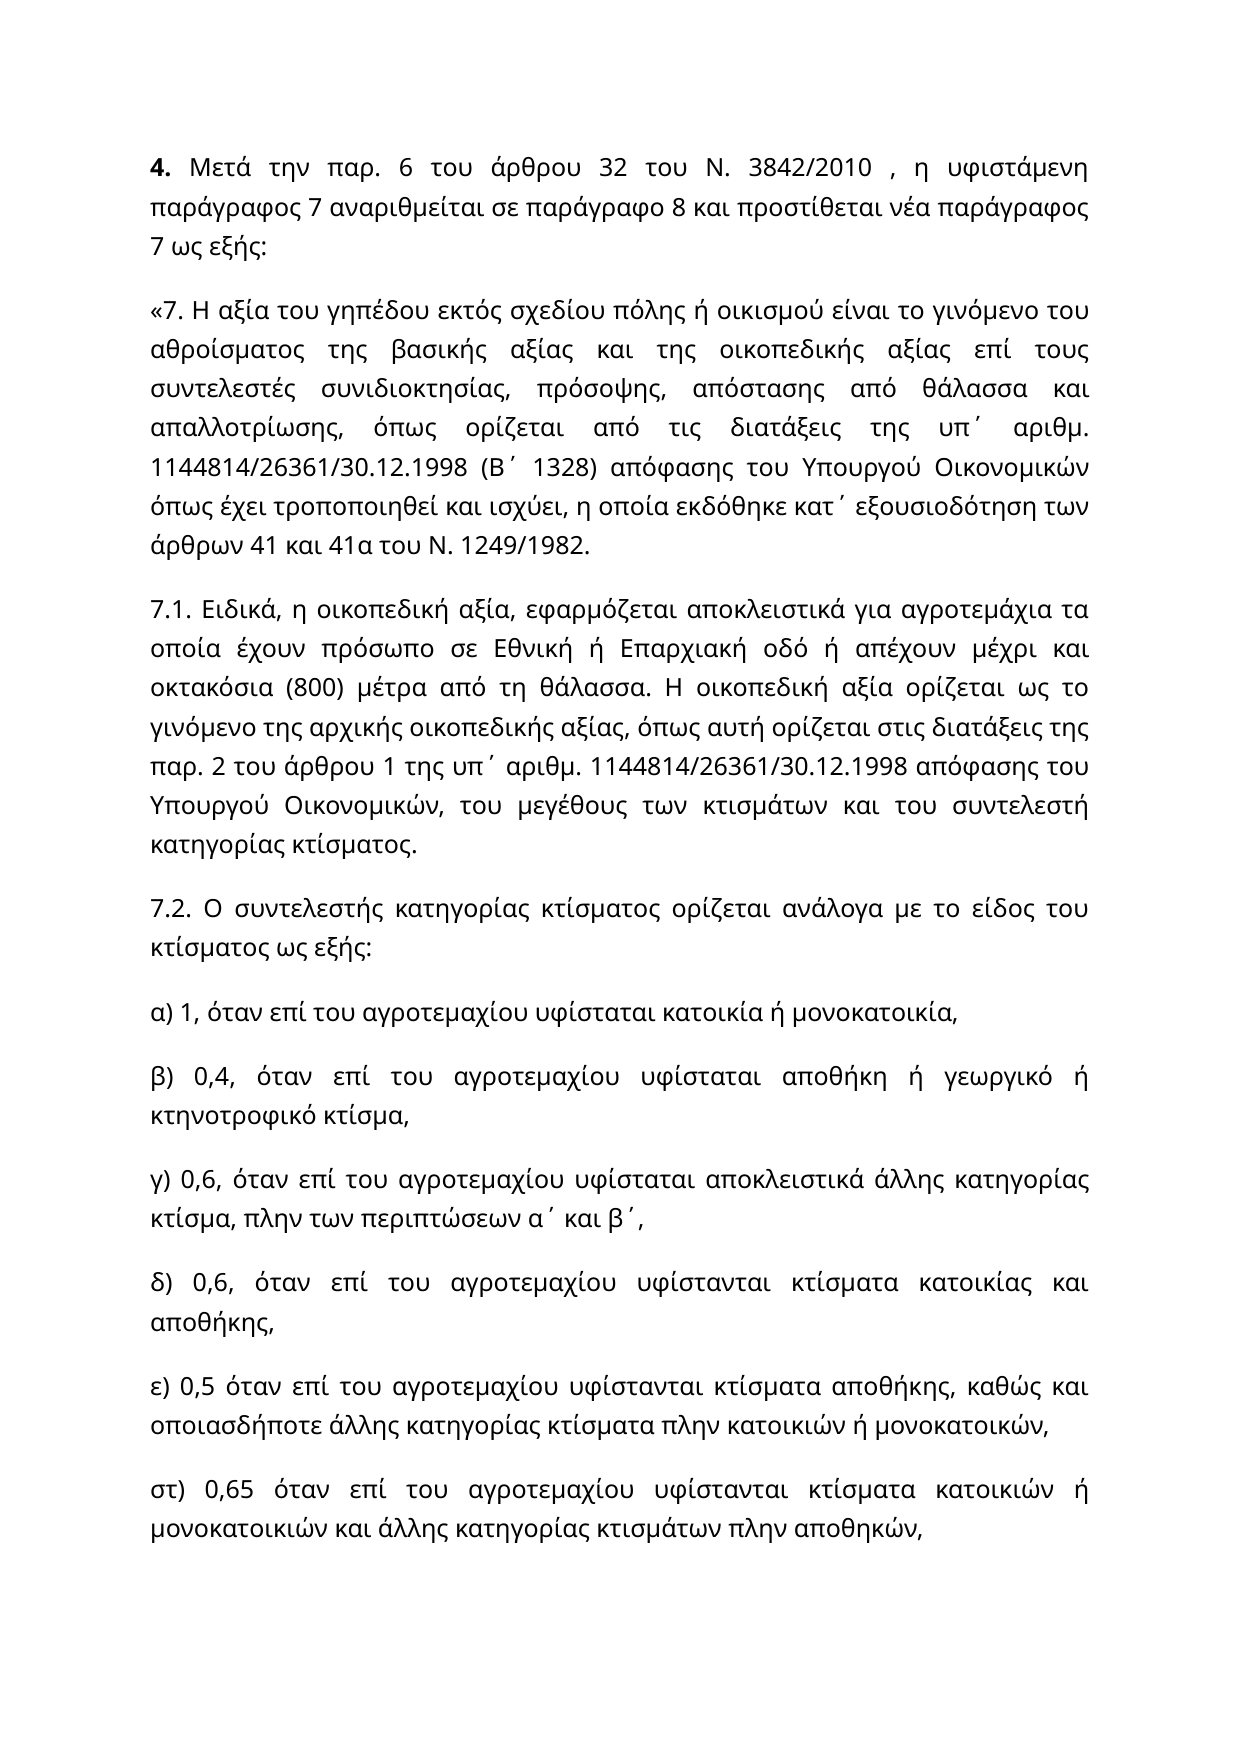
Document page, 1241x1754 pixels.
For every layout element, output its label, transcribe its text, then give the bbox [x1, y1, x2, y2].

text 4. Μετά την παρ. 6 του άρθρου 32 του Ν. 3842/2010 , η υφιστάμενη παράγραφος 7 αναριθμείται σε παράγραφο 8 και προστίθεται νέα παράγραφος 7 ως εξής: [150, 150, 1090, 262]
text ε) 0,5 όταν επί του αγροτεμαχίου υφίστανται κτίσματα αποθήκης, καθώς και οποιασδήποτε άλλης κατηγορίας κτίσματα πλην κατοικιών ή μονοκατοικών, [150, 1368, 1090, 1442]
text α) 1, όταν επί του αγροτεμαχίου υφίσταται κατοικία ή μονοκατοικία, [150, 994, 1090, 1028]
text 7.1. Ειδικά, η οικοπεδική αξία, εφαρμόζεται αποκλειστικά για αγροτεμάχια τα οποία έχουν πρόσωπο σε Εθνική ή Επαρχιακή οδό ή απέχουν μέχρι και οκτακόσια (800) μέτρα από τη θάλασσα. Η οικοπεδική αξία ορίζεται ως το γινόμενο της αρχικής οικοπεδικής αξίας, όπως αυτή ορίζεται στις διατάξεις της παρ. 2 του άρθρου 1 της υπ΄ αριθμ. 1144814/26361/30.12.1998 απόφασης του Υπουργού Οικονομικών, του μεγέθους των κτισμάτων και του συντελεστή κατηγορίας κτίσματος. [150, 592, 1090, 861]
text γ) 0,6, όταν επί του αγροτεμαχίου υφίσταται αποκλειστικά άλλης κατηγορίας κτίσμα, πλην των περιπτώσεων α΄ και β΄, [150, 1162, 1090, 1235]
text «7. Η αξία του γηπέδου εκτός σχεδίου πόλης ή οικισμού είναι το γινόμενο του αθροίσματος της βασικής αξίας και της οικοπεδικής αξίας επί τους συντελεστές συνιδιοκτησίας, πρόσοψης, απόστασης από θάλασσα και απαλλοτρίωσης, όπως ορίζεται από τις διατάξεις της υπ΄ αριθμ. 1144814/26361/30.12.1998 (Β΄ 1328) απόφασης του Υπουργού Οικονομικών όπως έχει τροποποιηθεί και ισχύει, η οποία εκδόθηκε κατ΄ εξουσιοδότηση των άρθρων 41 και 41α του Ν. 1249/1982. [150, 292, 1090, 562]
text β) 0,4, όταν επί του αγροτεμαχίου υφίσταται αποθήκη ή γεωργικό ή κτηνοτροφικό κτίσμα, [150, 1058, 1090, 1132]
text 7.2. Ο συντελεστής κατηγορίας κτίσματος ορίζεται ανάλογα με το είδος του κτίσματος ως εξής: [150, 891, 1090, 964]
text στ) 0,65 όταν επί του αγροτεμαχίου υφίστανται κτίσματα κατοικιών ή μονοκατοικιών και άλλης κατηγορίας κτισμάτων πλην αποθηκών, [150, 1472, 1090, 1545]
text δ) 0,6, όταν επί του αγροτεμαχίου υφίστανται κτίσματα κατοικίας και αποθήκης, [150, 1265, 1090, 1338]
